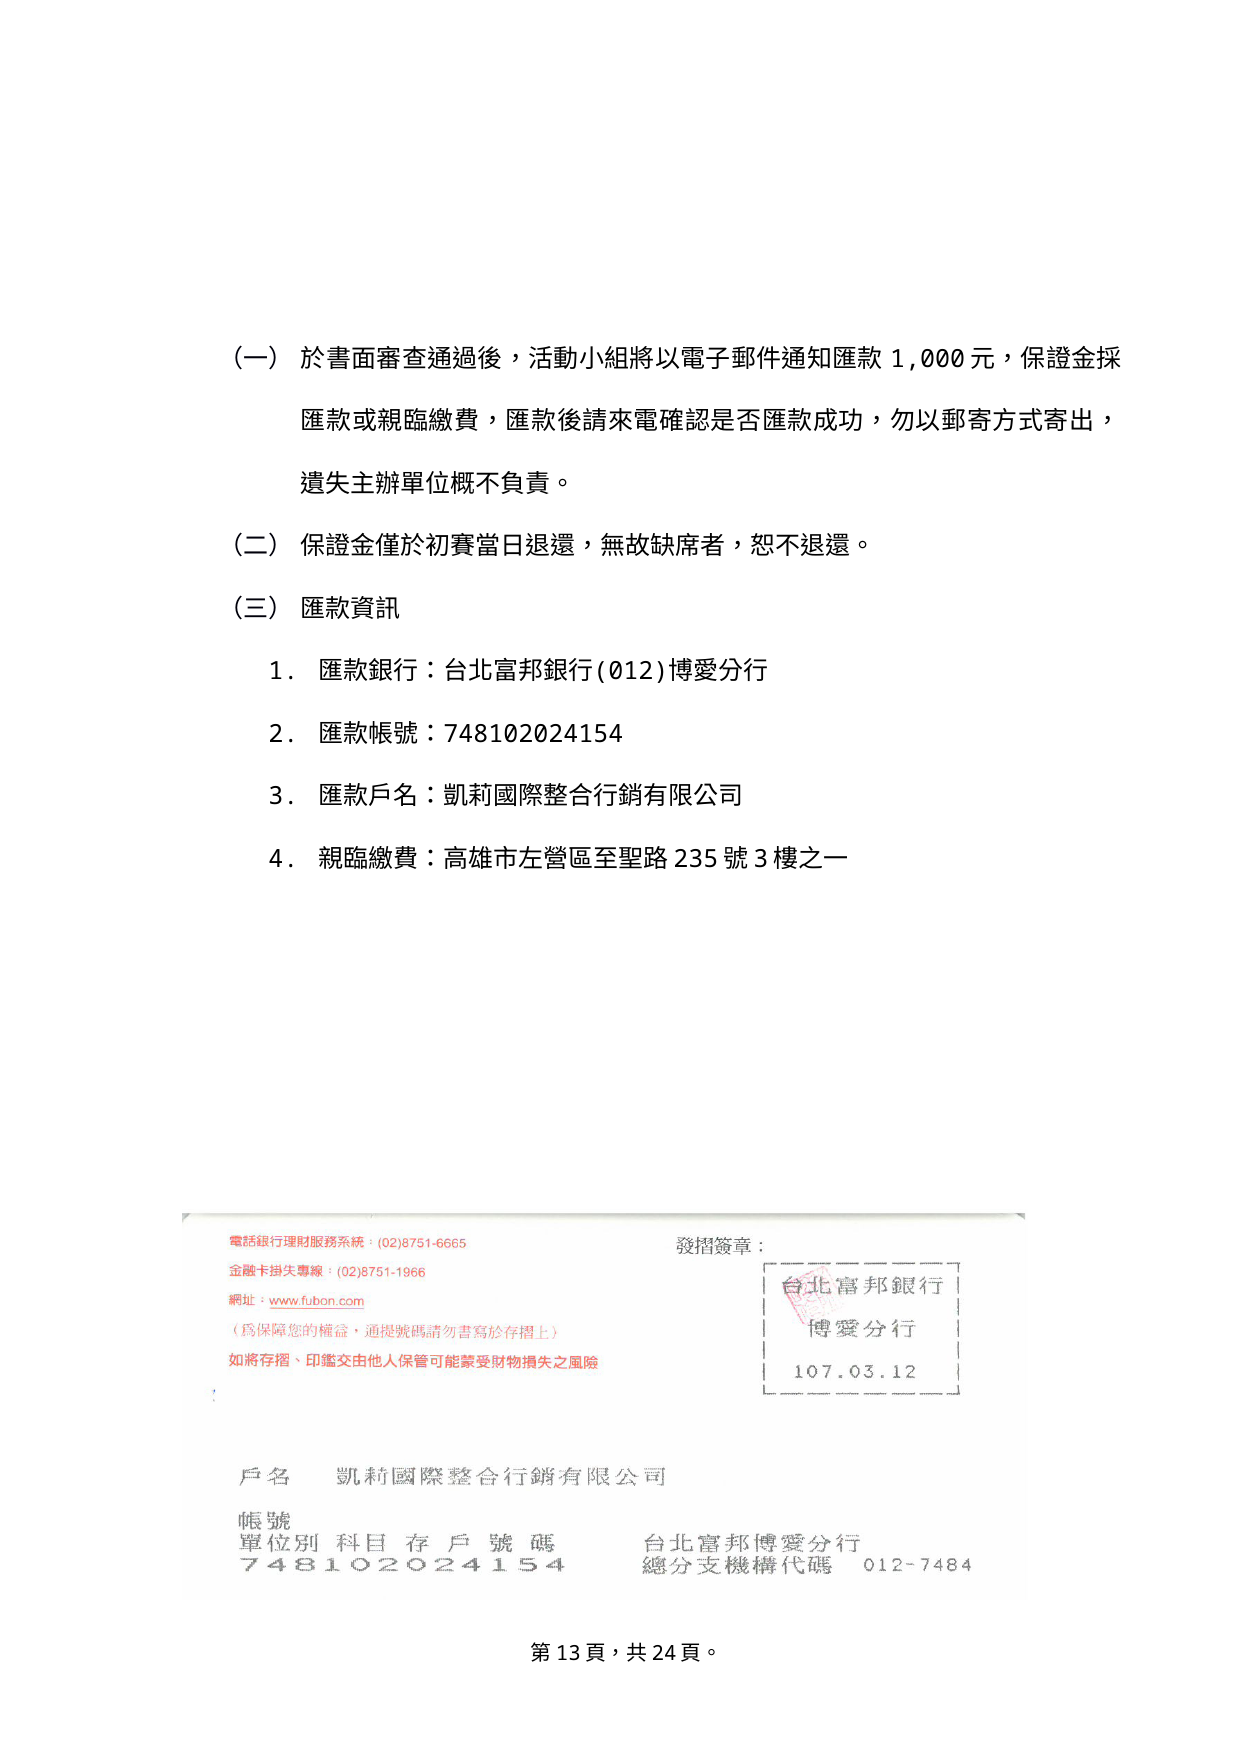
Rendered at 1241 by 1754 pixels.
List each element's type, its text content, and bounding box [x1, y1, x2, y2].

list 親臨繳費：高雄市左營區至聖路235號3樓之一 [268, 814, 1122, 877]
list 匯款資訊 [218, 564, 1122, 627]
list 匯款銀行：台北富邦銀行(012)博愛分行 [268, 627, 1122, 689]
list 保證金僅於初賽當日退還，無故缺席者，恕不退還。 [218, 502, 1122, 564]
list 匯款帳號：748102024154 [268, 689, 1122, 752]
list 於書面審查通過後，活動小組將以電子郵件通知匯款1,000元，保證金採匯款或親臨繳費，匯款後請來電確認是否匯款成功，勿以郵寄方式寄出，遺失主辦單位概不負責。 [218, 314, 1122, 502]
picture [182, 1209, 1028, 1600]
list 匯款戶名：凱莉國際整合行銷有限公司 [268, 752, 1122, 814]
